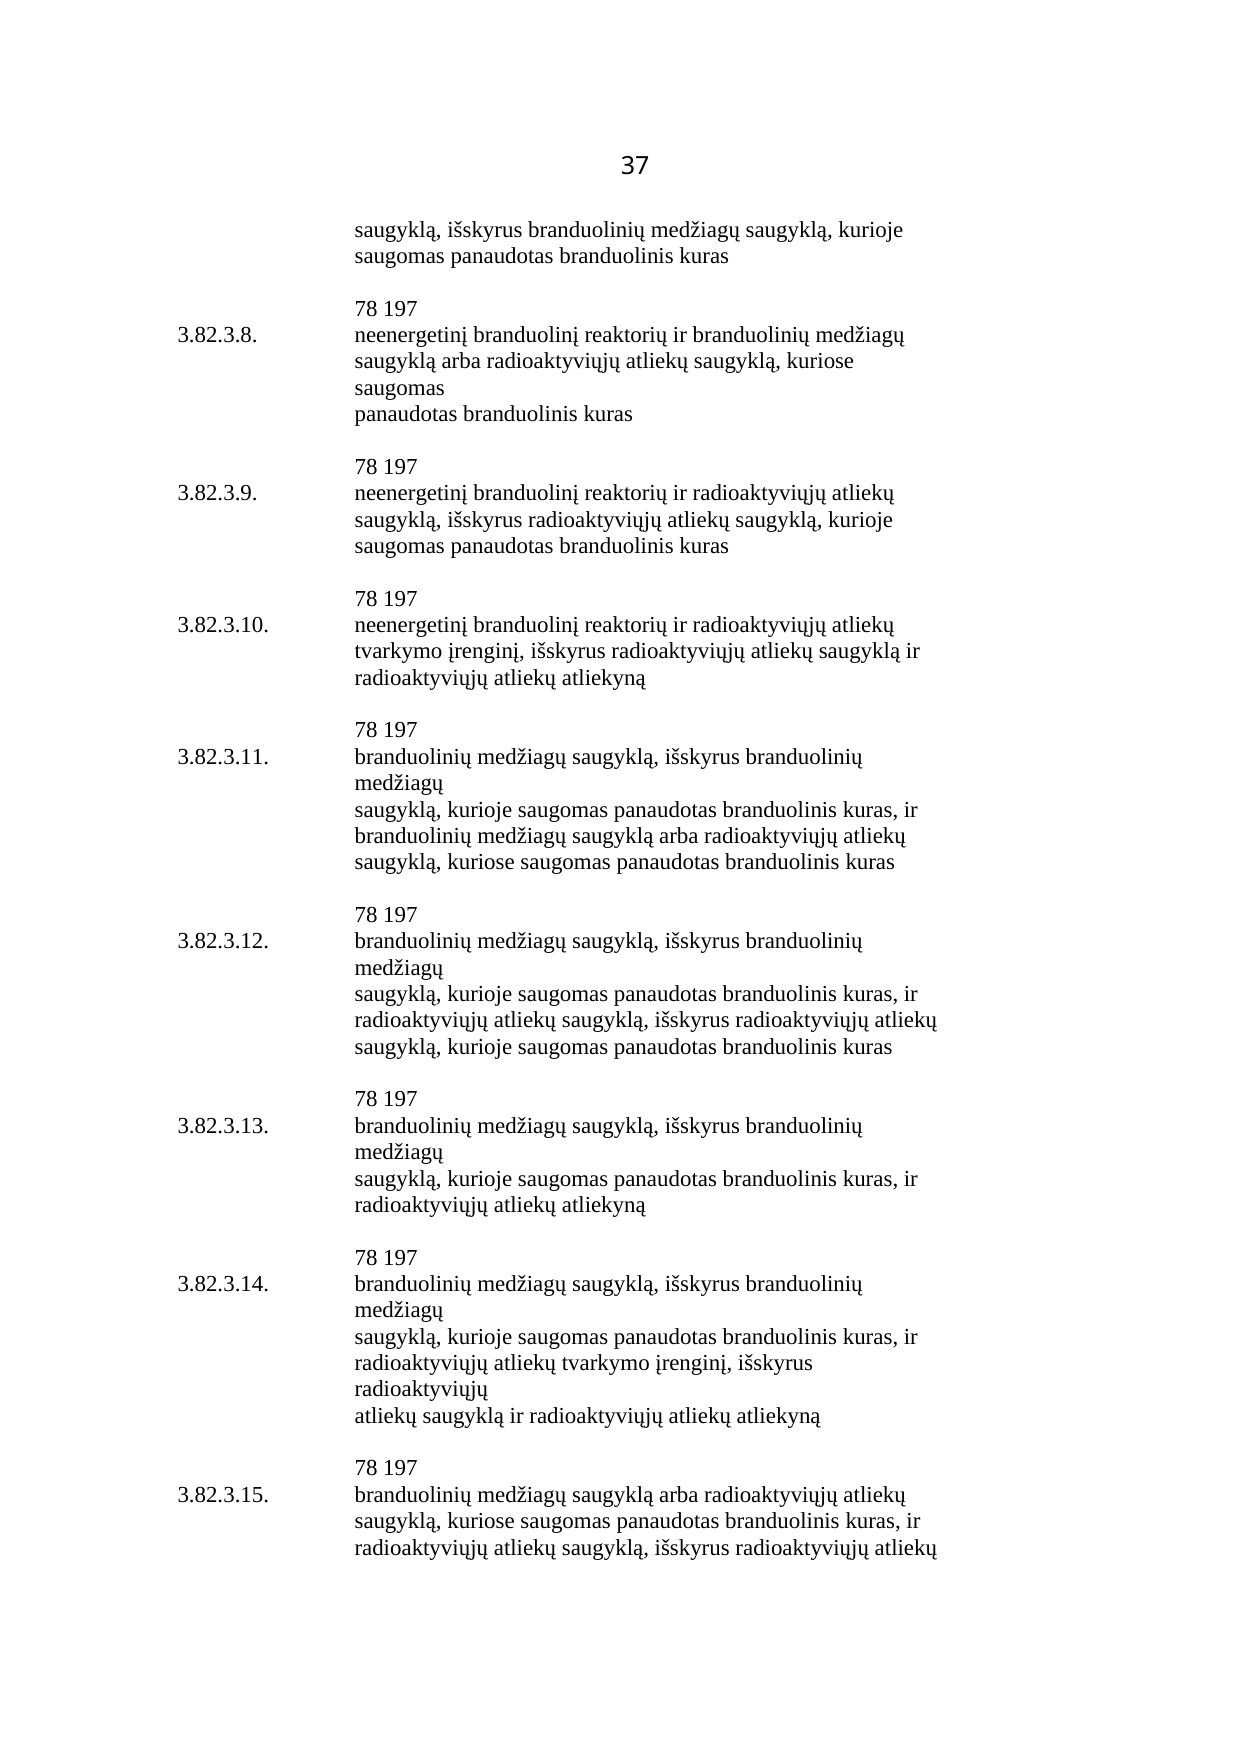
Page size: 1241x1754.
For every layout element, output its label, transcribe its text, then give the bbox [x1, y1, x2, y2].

text saugyklą arba radioaktyviųjų atliekų saugyklą, kuriose saugomas [354, 348, 945, 400]
text saugyklą, išskyrus radioaktyviųjų atliekų saugyklą, kurioje [354, 506, 945, 532]
text branduolinių medžiagų saugyklą arba radioaktyviųjų atliekų [354, 822, 945, 848]
text radioaktyviųjų atliekų tvarkymo įrenginį, išskyrus radioaktyviųjų [354, 1349, 945, 1402]
text radioaktyviųjų atliekų atliekyną 78 197 [354, 664, 945, 743]
text 3.82.3.14. branduolinių medžiagų saugyklą, išskyrus branduolinių medžiagų [177, 1270, 945, 1323]
text 3.82.3.13. branduolinių medžiagų saugyklą, išskyrus branduolinių medžiagų [177, 1112, 945, 1164]
text 3.82.3.15. branduolinių medžiagų saugyklą arba radioaktyviųjų atliekų [177, 1481, 945, 1507]
text saugyklą, kurioje saugomas panaudotas branduolinis kuras 78 197 [354, 1033, 945, 1112]
text 3.82.3.10. neenergetinį branduolinį reaktorių ir radioaktyviųjų atliekų [177, 611, 945, 637]
text saugyklą, kurioje saugomas panaudotas branduolinis kuras, ir [354, 796, 945, 822]
text saugomas panaudotas branduolinis kuras 78 197 [354, 532, 945, 611]
text saugyklą, kuriose saugomas panaudotas branduolinis kuras, ir [354, 1507, 945, 1533]
text panaudotas branduolinis kuras 78 197 [354, 400, 945, 479]
text radioaktyviųjų atliekų atliekyną 78 197 [354, 1191, 945, 1270]
text tvarkymo įrenginį, išskyrus radioaktyviųjų atliekų saugyklą ir [354, 637, 945, 664]
text atliekų saugyklą ir radioaktyviųjų atliekų atliekyną 78 197 [354, 1402, 945, 1481]
text 3.82.3.8. neenergetinį branduolinį reaktorių ir branduolinių medžiagų [177, 321, 945, 348]
text saugomas panaudotas branduolinis kuras 78 197 [354, 242, 945, 321]
text saugyklą, kuriose saugomas panaudotas branduolinis kuras 78 197 [354, 848, 945, 927]
text saugyklą, kurioje saugomas panaudotas branduolinis kuras, ir [354, 1164, 945, 1191]
text 3.82.3.11. branduolinių medžiagų saugyklą, išskyrus branduolinių medžiagų [177, 743, 945, 796]
text 3.82.3.12. branduolinių medžiagų saugyklą, išskyrus branduolinių medžiagų [177, 927, 945, 980]
text saugyklą, kurioje saugomas panaudotas branduolinis kuras, ir [354, 980, 945, 1006]
text radioaktyviųjų atliekų saugyklą, išskyrus radioaktyviųjų atliekų [354, 1006, 945, 1033]
text radioaktyviųjų atliekų saugyklą, išskyrus radioaktyviųjų atliekų [354, 1533, 945, 1560]
text saugyklą, išskyrus branduolinių medžiagų saugyklą, kurioje [354, 216, 945, 242]
text saugyklą, kurioje saugomas panaudotas branduolinis kuras, ir [354, 1323, 945, 1349]
text 3.82.3.9. neenergetinį branduolinį reaktorių ir radioaktyviųjų atliekų [177, 479, 945, 506]
